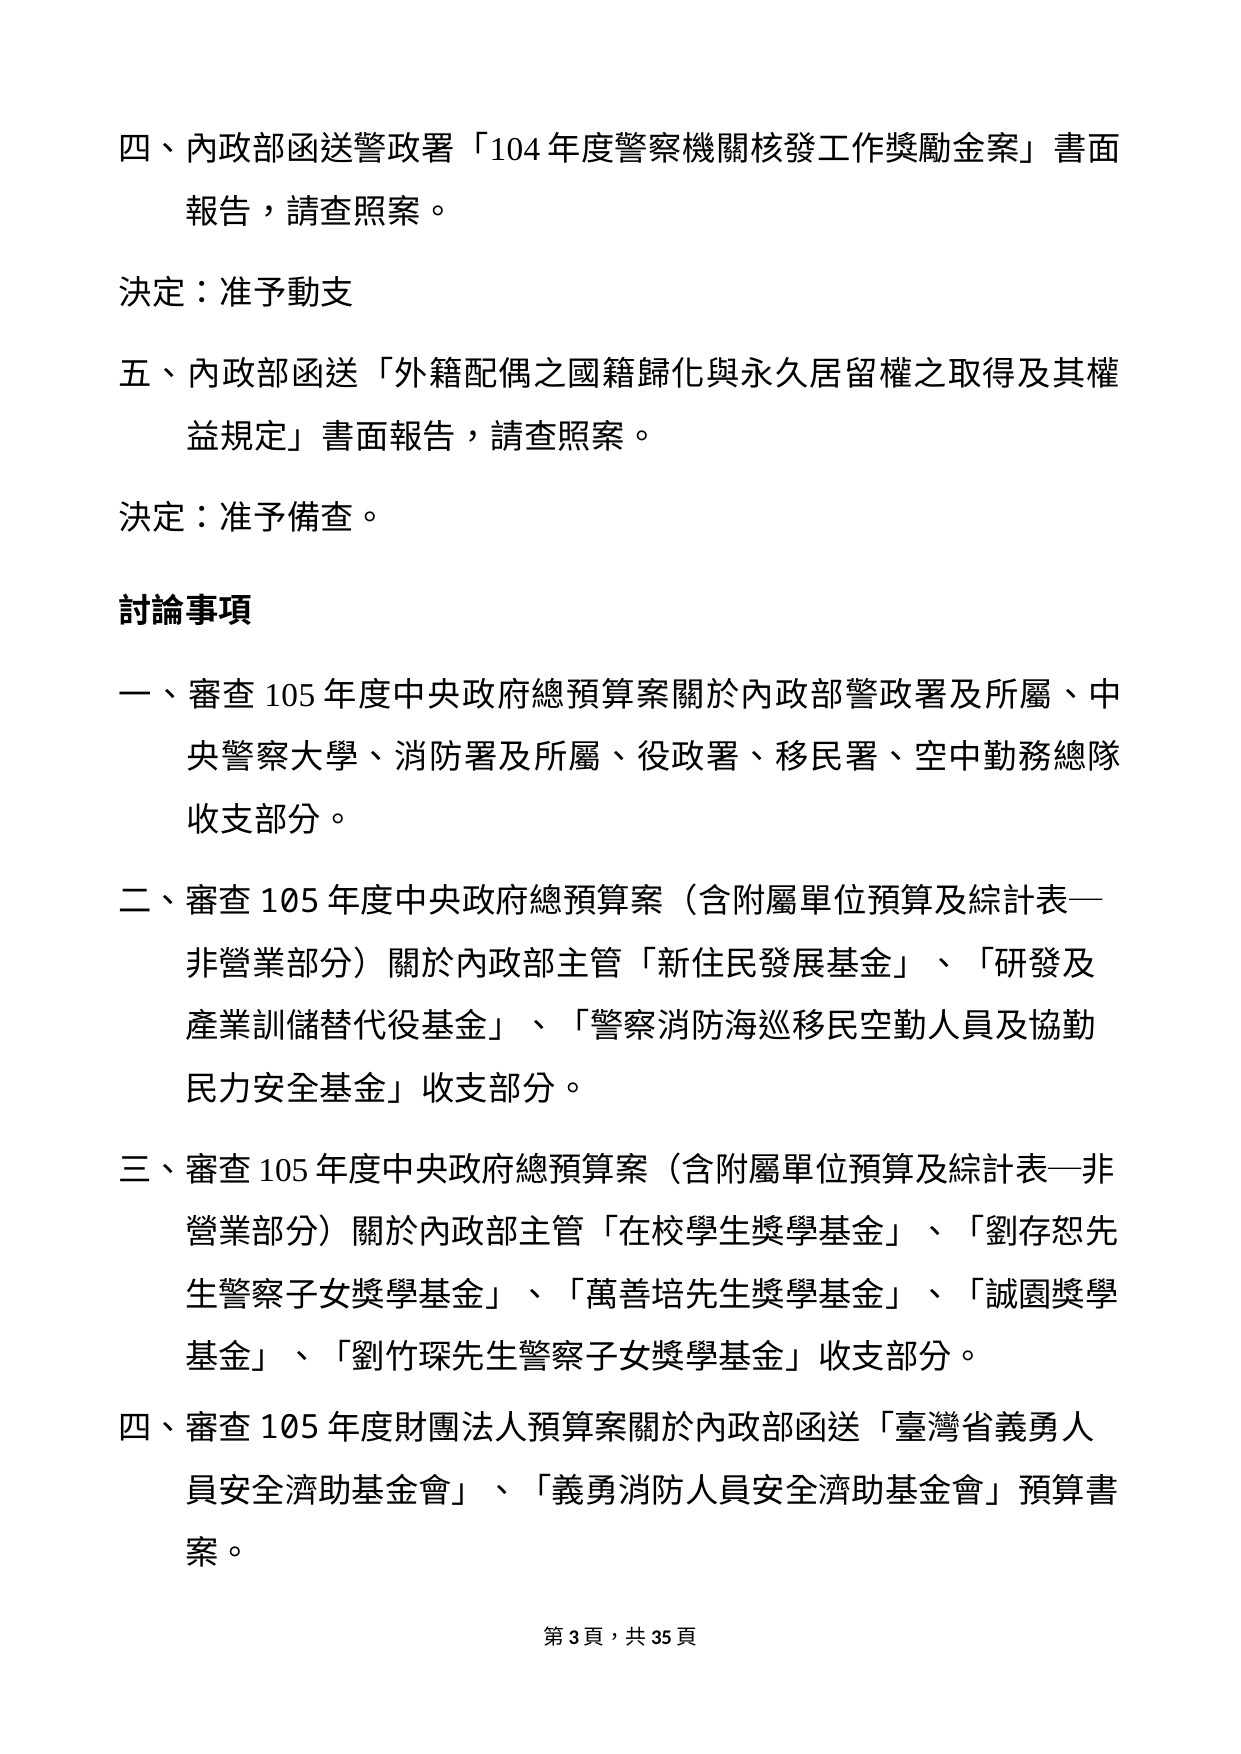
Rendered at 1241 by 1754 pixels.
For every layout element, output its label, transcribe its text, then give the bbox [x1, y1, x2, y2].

text 四、審查105年度財團法人預算案關於內政部函送「臺灣省義勇人員安全濟助基金會」、「義勇消防人員安全濟助基金會」預算書案。 [118, 1394, 1122, 1582]
text 五、內政部函送「外籍配偶之國籍歸化與永久居留權之取得及其權益規定」書面報告，請查照案。 [118, 329, 1122, 454]
text 一、審查105年度中央政府總預算案關於內政部警政署及所屬、中央警察大學、消防署及所屬、役政署、移民署、空中勤務總隊收支部分。 [118, 650, 1122, 838]
text 四、內政部函送警政署「104年度警察機關核發工作獎勵金案」書面報告，請查照案。 [118, 104, 1122, 229]
text 決定：准予動支 [118, 248, 1122, 311]
text 三、審查105年度中央政府總預算案（含附屬單位預算及綜計表─非營業部分）關於內政部主管「在校學生獎學基金」、「劉存恕先生警察子女獎學基金」、「萬善培先生獎學基金」、「誠園獎學基金」、「劉竹琛先生警察子女獎學基金」收支部分。 [118, 1125, 1122, 1375]
text 決定：准予備查。 [118, 473, 1122, 536]
text 討論事項 [118, 584, 1109, 632]
text 二、審查105年度中央政府總預算案（含附屬單位預算及綜計表─非營業部分）關於內政部主管「新住民發展基金」、「研發及產業訓儲替代役基金」、「警察消防海巡移民空勤人員及協勤民力安全基金」收支部分。 [118, 857, 1122, 1107]
